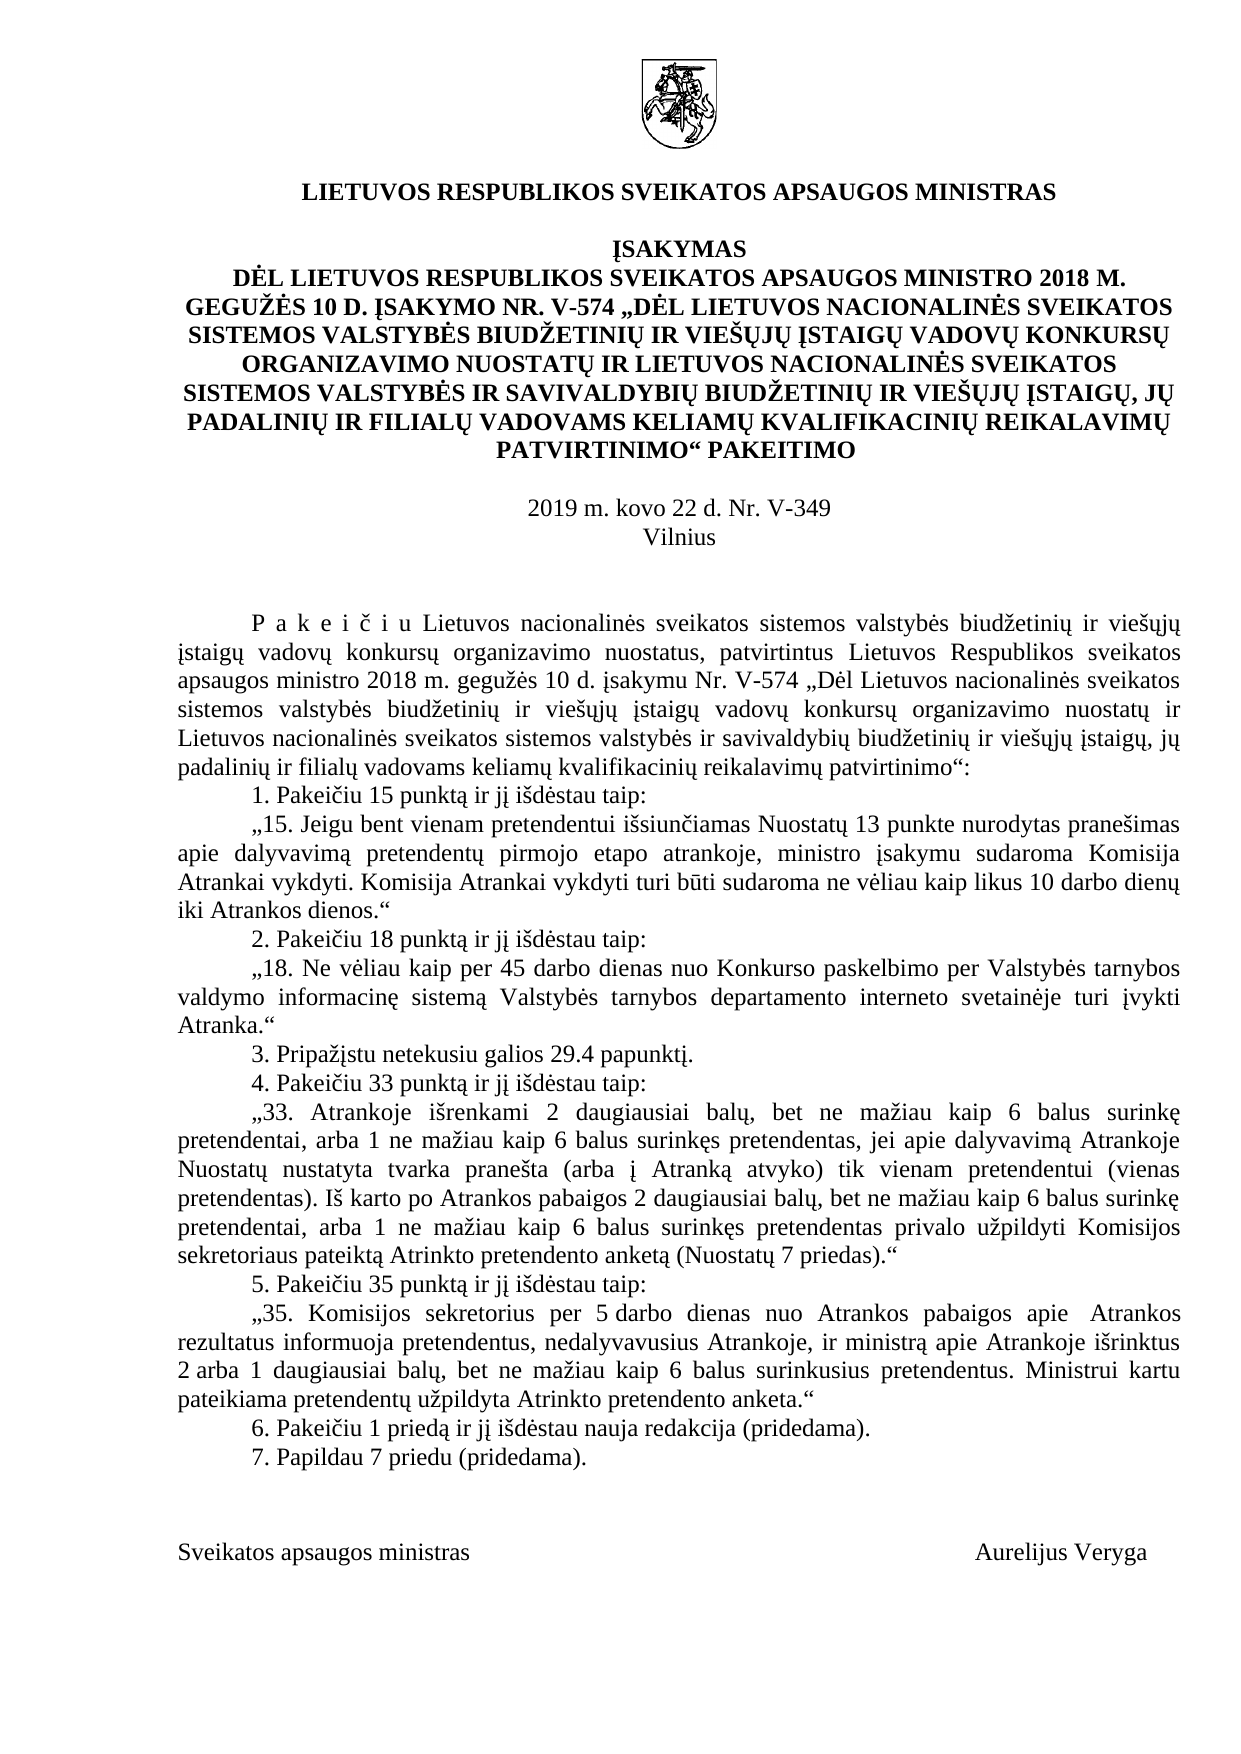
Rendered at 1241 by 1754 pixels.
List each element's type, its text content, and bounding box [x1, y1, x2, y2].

text Sveikatos apsaugos ministras Aurelijus Veryga [177, 1537, 1181, 1565]
text 7. Papildau 7 priedu (pridedama). [177, 1442, 1181, 1471]
text Vilnius [177, 522, 1181, 551]
text 1. Pakeičiu 15 punktą ir jį išdėstau taip: [177, 781, 1181, 809]
text „18. Ne vėliau kaip per 45 darbo dienas nuo Konkurso paskelbimo per Valstybės tarnybos valdymo informacinę sistemą Valstybės tarnybos departamento interneto svetainėje turi įvykti Atranka.“ [177, 953, 1181, 1039]
text 6. Pakeičiu 1 priedą ir jį išdėstau nauja redakcija (pridedama). [177, 1413, 1181, 1442]
text DĖL LIETUVOS RESPUBLIKOS SVEIKATOS APSAUGOS MINISTRO 2018 M. GEGUŽĖS 10 D. ĮSAKYMO NR. V-574 „DĖL LIETUVOS NACIONALINĖS SVEIKATOS SISTEMOS VALSTYBĖS BIUDŽETINIŲ IR VIEŠŲJŲ ĮSTAIGŲ VADOVŲ KONKURSŲ ORGANIZAVIMO NUOSTATŲ IR LIETUVOS NACIONALINĖS SVEIKATOS SISTEMOS VALSTYBĖS IR SAVIVALDYBIŲ BIUDŽETINIŲ IR VIEŠŲJŲ ĮSTAIGŲ, JŲ PADALINIŲ IR FILIALŲ VADOVAMS KELIAMŲ KVALIFIKACINIŲ REIKALAVIMŲ PATVIRTINIMO“ PAKEITIMO [177, 263, 1181, 464]
text 2. Pakeičiu 18 punktą ir jį išdėstau taip: [177, 924, 1181, 953]
text LIETUVOS RESPUBLIKOS SVEIKATOS APSAUGOS MINISTRAS [177, 177, 1181, 206]
text 5. Pakeičiu 35 punktą ir jį išdėstau taip: [177, 1269, 1181, 1298]
text „35. Komisijos sekretorius per 5 darbo dienas nuo Atrankos pabaigos apie Atrankos rezultatus informuoja pretendentus, nedalyvavusius Atrankoje, ir ministrą apie Atrankoje išrinktus 2 arba 1 daugiausiai balų, bet ne mažiau kaip 6 balus surinkusius pretendentus. Ministrui kartu pateikiama pretendentų užpildyta Atrinkto pretendento anketa.“ [177, 1298, 1181, 1413]
text „15. Jeigu bent vienam pretendentui išsiunčiamas Nuostatų 13 punkte nurodytas pranešimas apie dalyvavimą pretendentų pirmojo etapo atrankoje, ministro įsakymu sudaroma Komisija Atrankai vykdyti. Komisija Atrankai vykdyti turi būti sudaroma ne vėliau kaip likus 10 darbo dienų iki Atrankos dienos.“ [177, 809, 1181, 924]
text P a k e i č i u Lietuvos nacionalinės sveikatos sistemos valstybės biudžetinių ir viešųjų įstaigų vadovų konkursų organizavimo nuostatus, patvirtintus Lietuvos Respublikos sveikatos apsaugos ministro 2018 m. gegužės 10 d. įsakymu Nr. V-574 „Dėl Lietuvos nacionalinės sveikatos sistemos valstybės biudžetinių ir viešųjų įstaigų vadovų konkursų organizavimo nuostatų ir Lietuvos nacionalinės sveikatos sistemos valstybės ir savivaldybių biudžetinių ir viešųjų įstaigų, jų padalinių ir filialų vadovams keliamų kvalifikacinių reikalavimų patvirtinimo“: [177, 608, 1181, 781]
text 3. Pripažįstu netekusiu galios 29.4 papunktį. [177, 1039, 1181, 1068]
text ĮSAKYMAS [177, 234, 1181, 263]
text „33. Atrankoje išrenkami 2 daugiausiai balų, bet ne mažiau kaip 6 balus surinkę pretendentai, arba 1 ne mažiau kaip 6 balus surinkęs pretendentas, jei apie dalyvavimą Atrankoje Nuostatų nustatyta tvarka pranešta (arba į Atranką atvyko) tik vienam pretendentui (vienas pretendentas). Iš karto po Atrankos pabaigos 2 daugiausiai balų, bet ne mažiau kaip 6 balus surinkę pretendentai, arba 1 ne mažiau kaip 6 balus surinkęs pretendentas privalo užpildyti Komisijos sekretoriaus pateiktą Atrinkto pretendento anketą (Nuostatų 7 priedas).“ [177, 1097, 1181, 1269]
text 2019 m. kovo 22 d. Nr. V-349 [177, 493, 1181, 522]
text 4. Pakeičiu 33 punktą ir jį išdėstau taip: [177, 1068, 1181, 1097]
